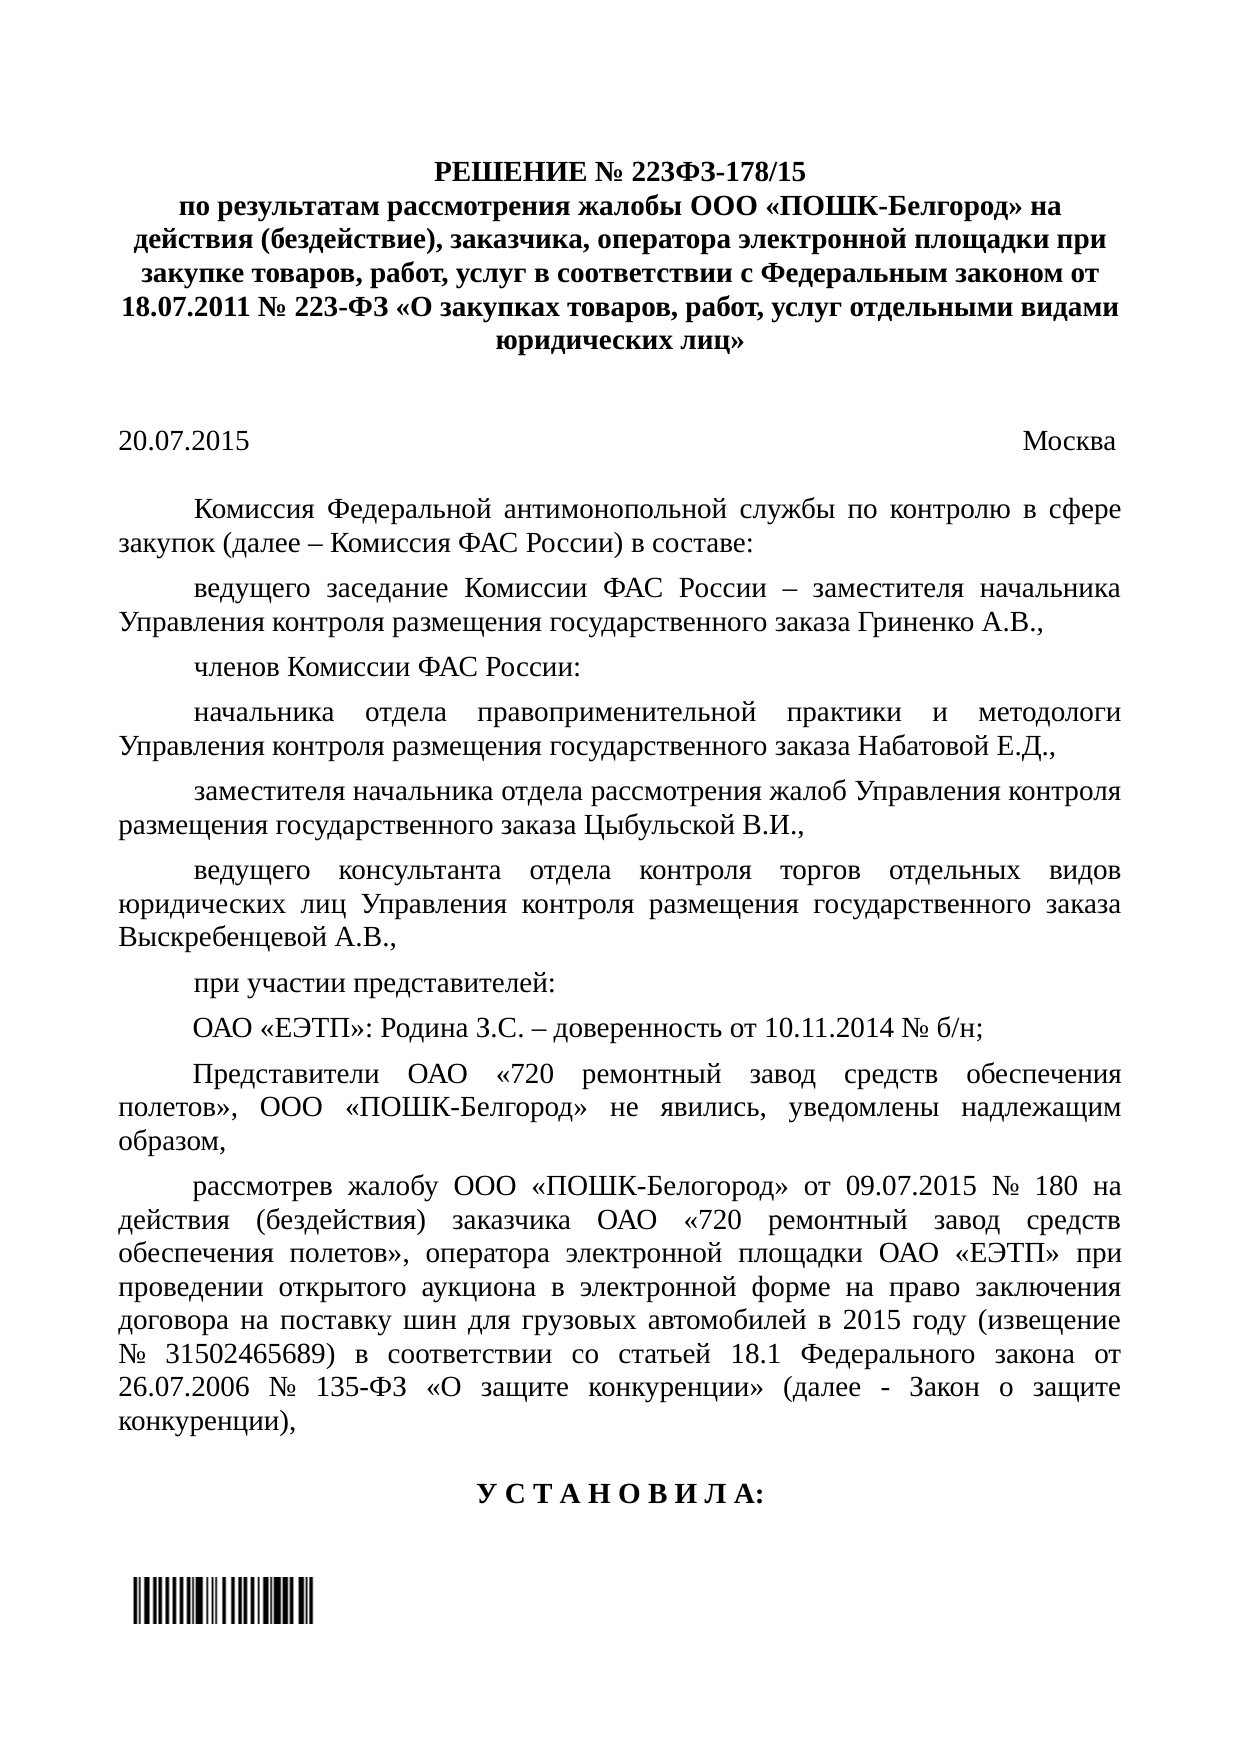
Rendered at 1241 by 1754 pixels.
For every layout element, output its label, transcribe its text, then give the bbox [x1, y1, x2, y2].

text рассмотрев жалобу ООО «ПОШК-Белогород» от 09.07.2015 № 180 на действия (бездействия) заказчика ОАО «720 ремонтный завод средств обеспечения полетов», оператора электронной площадки ОАО «ЕЭТП» при проведении открытого аукциона в электронной форме на право заключения договора на поставку шин для грузовых автомобилей в 2015 году (извещение № 31502465689) в соответствии со статьей 18.1 Федерального закона от 26.07.2006 № 135-ФЗ «О защите конкуренции» (далее - Закон о защите конкуренции), [118, 1168, 1122, 1437]
text ведущего заседание Комиссии ФАС России – заместителя начальника Управления контроля размещения государственного заказа Гриненко А.В., [118, 570, 1122, 637]
text РЕШЕНИЕ № 223ФЗ-178/15 [118, 154, 1122, 188]
text Комиссия Федеральной антимонопольной службы по контролю в сфере закупок (далее – Комиссия ФАС России) в составе: [118, 491, 1122, 558]
text Представители ОАО «720 ремонтный завод средств обеспечения полетов», ООО «ПОШК-Белгород» не явились, уведомлены надлежащим образом, [118, 1056, 1122, 1156]
text по результатам рассмотрения жалобы ООО «ПОШК-Белгород» на действия (бездействие), заказчика, оператора электронной площадки при закупке товаров, работ, услуг в соответствии с Федеральным законом от 18.07.2011 № 223-ФЗ «О закупках товаров, работ, услуг отдельными видами юридических лиц» [118, 188, 1122, 356]
text членов Комиссии ФАС России: [118, 649, 1122, 683]
text начальника отдела правоприменительной практики и методологи Управления контроля размещения государственного заказа Набатовой Е.Д., [118, 694, 1122, 762]
text заместителя начальника отдела рассмотрения жалоб Управления контроля размещения государственного заказа Цыбульской В.И., [118, 773, 1122, 841]
picture [118, 1577, 331, 1624]
text У С Т А Н О В И Л А: [118, 1476, 1122, 1509]
text ведущего консультанта отдела контроля торгов отдельных видов юридических лиц Управления контроля размещения государственного заказа Выскребенцевой А.В., [118, 852, 1122, 953]
text ОАО «ЕЭТП»: Родина З.С. – доверенность от 10.11.2014 № б/н; [118, 1010, 1122, 1044]
text при участии представителей: [118, 965, 1122, 998]
text 20.07.2015 Москва [118, 423, 1122, 456]
